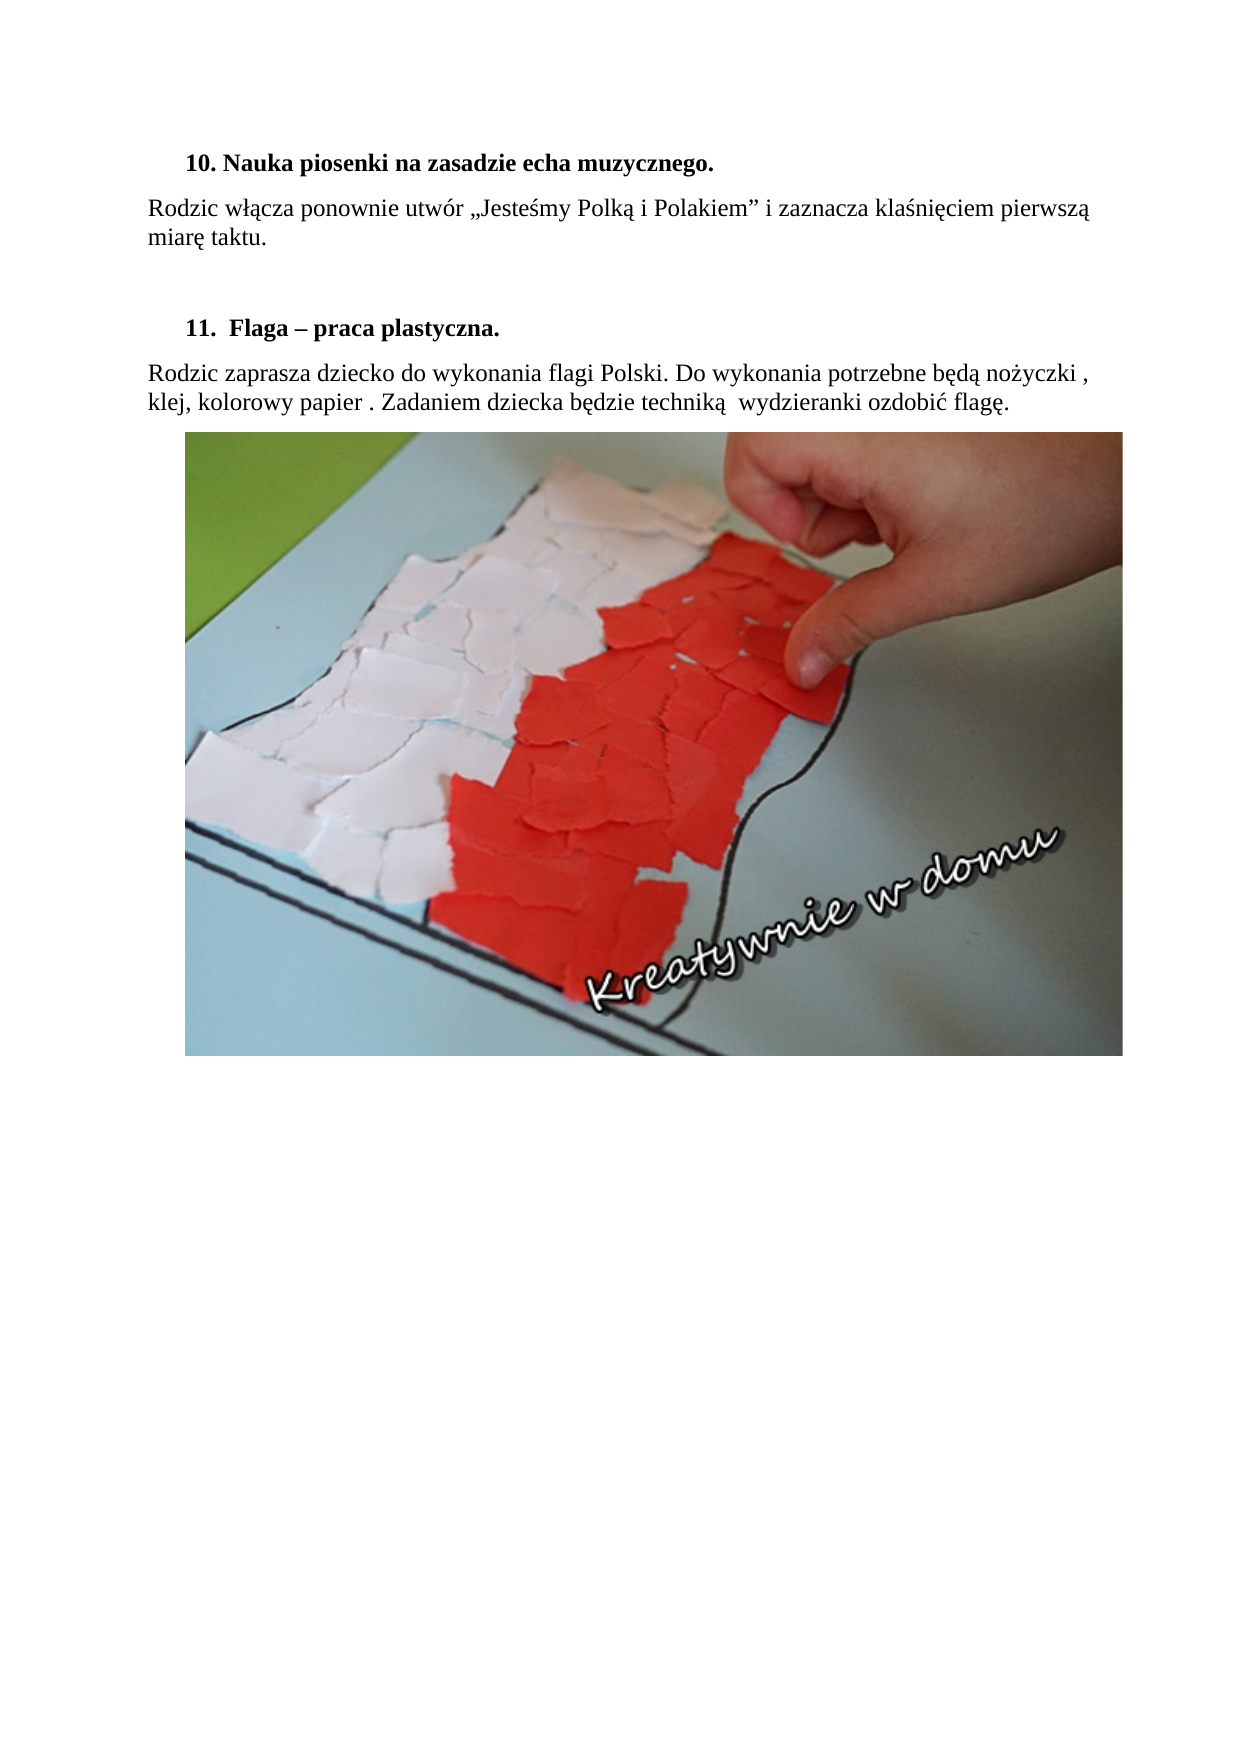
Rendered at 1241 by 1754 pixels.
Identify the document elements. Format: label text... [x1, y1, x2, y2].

text Rodzic włącza ponownie utwór „Jesteśmy Polką i Polakiem” i zaznacza klaśnięciem pierwszą miarę taktu. [148, 193, 1093, 251]
list Nauka piosenki na zasadzie echa muzycznego. [185, 148, 1093, 176]
text Rodzic zaprasza dziecko do wykonania flagi Polski. Do wykonania potrzebne będą nożyczki , klej, kolorowy papier . Zadaniem dziecka będzie techniką wydzieranki ozdobić flagę. [148, 358, 1093, 416]
list Flaga – praca plastyczna. [185, 313, 1093, 341]
